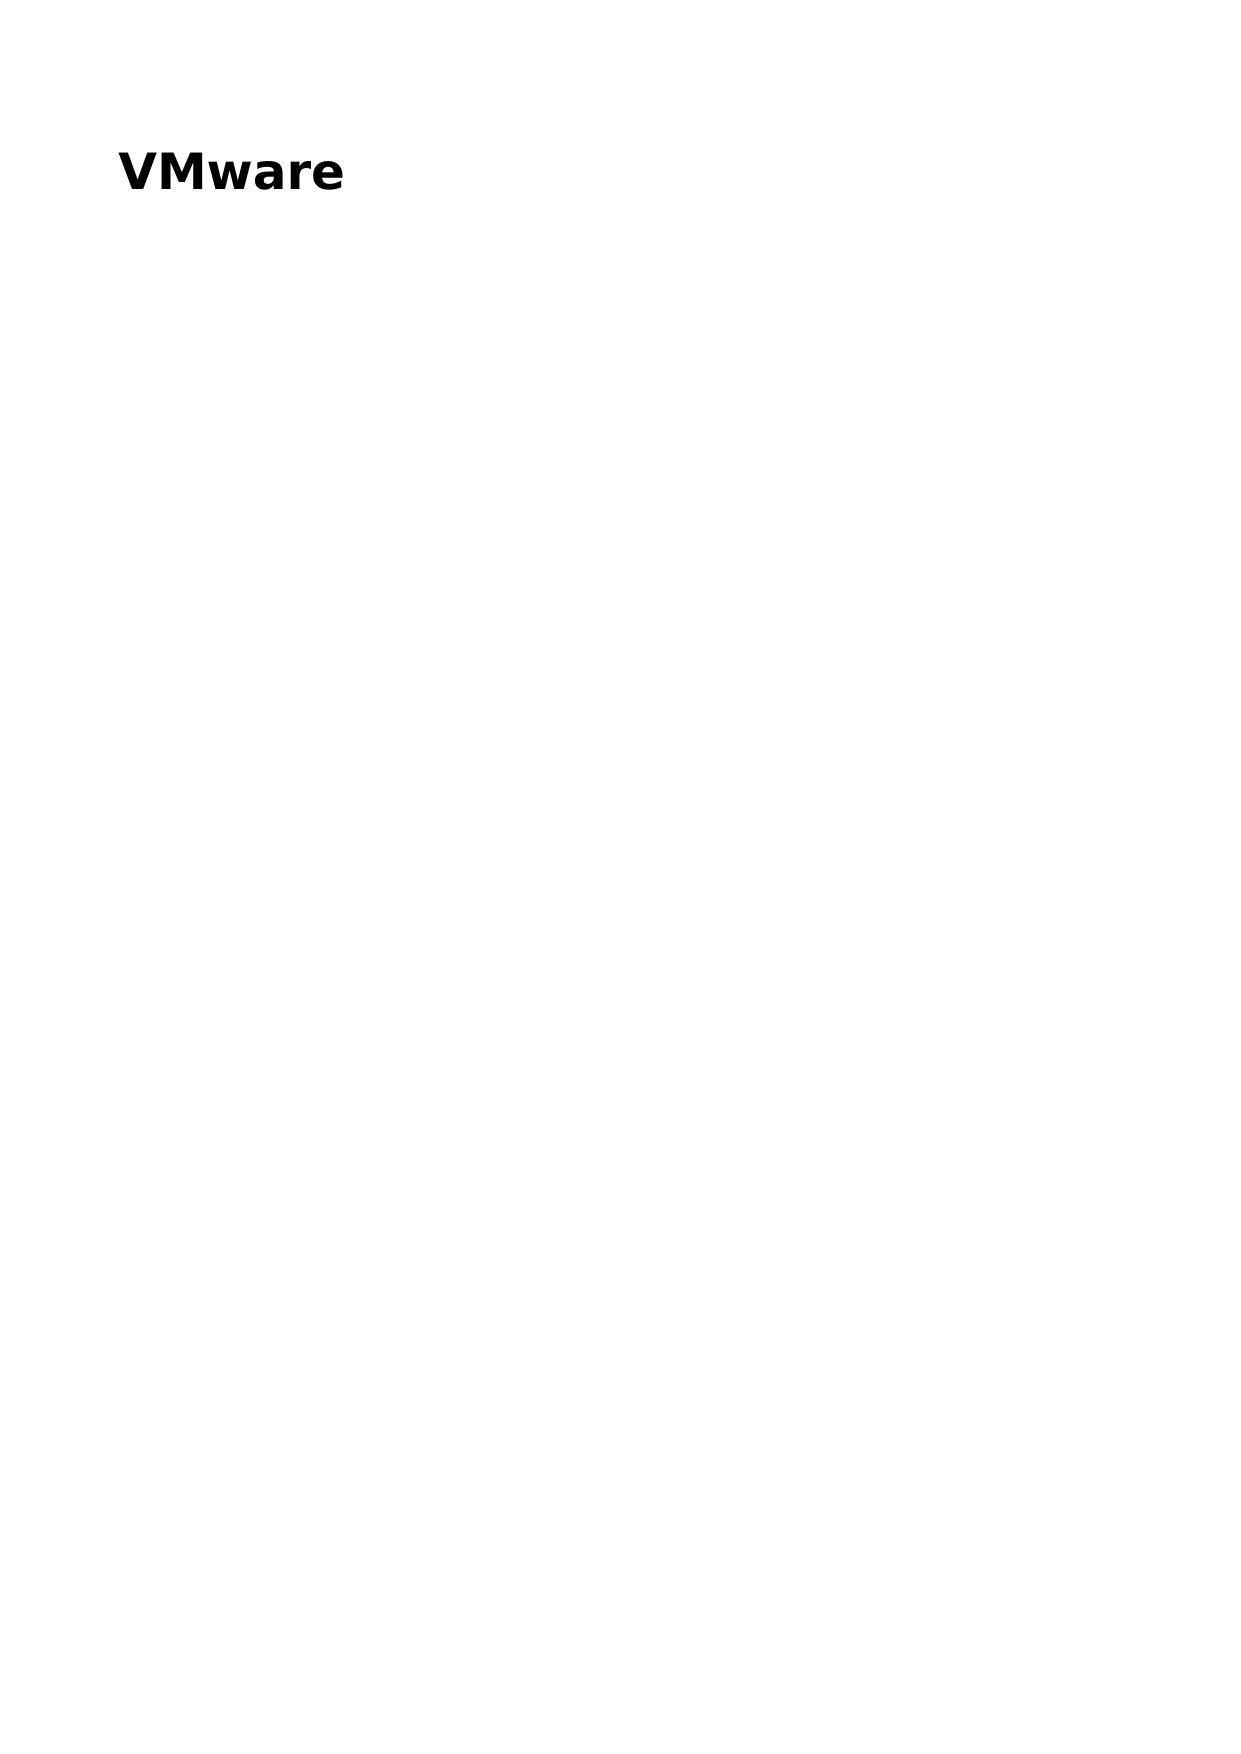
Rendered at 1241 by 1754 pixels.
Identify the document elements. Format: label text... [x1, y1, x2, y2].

subtitle VMware [118, 143, 1122, 201]
